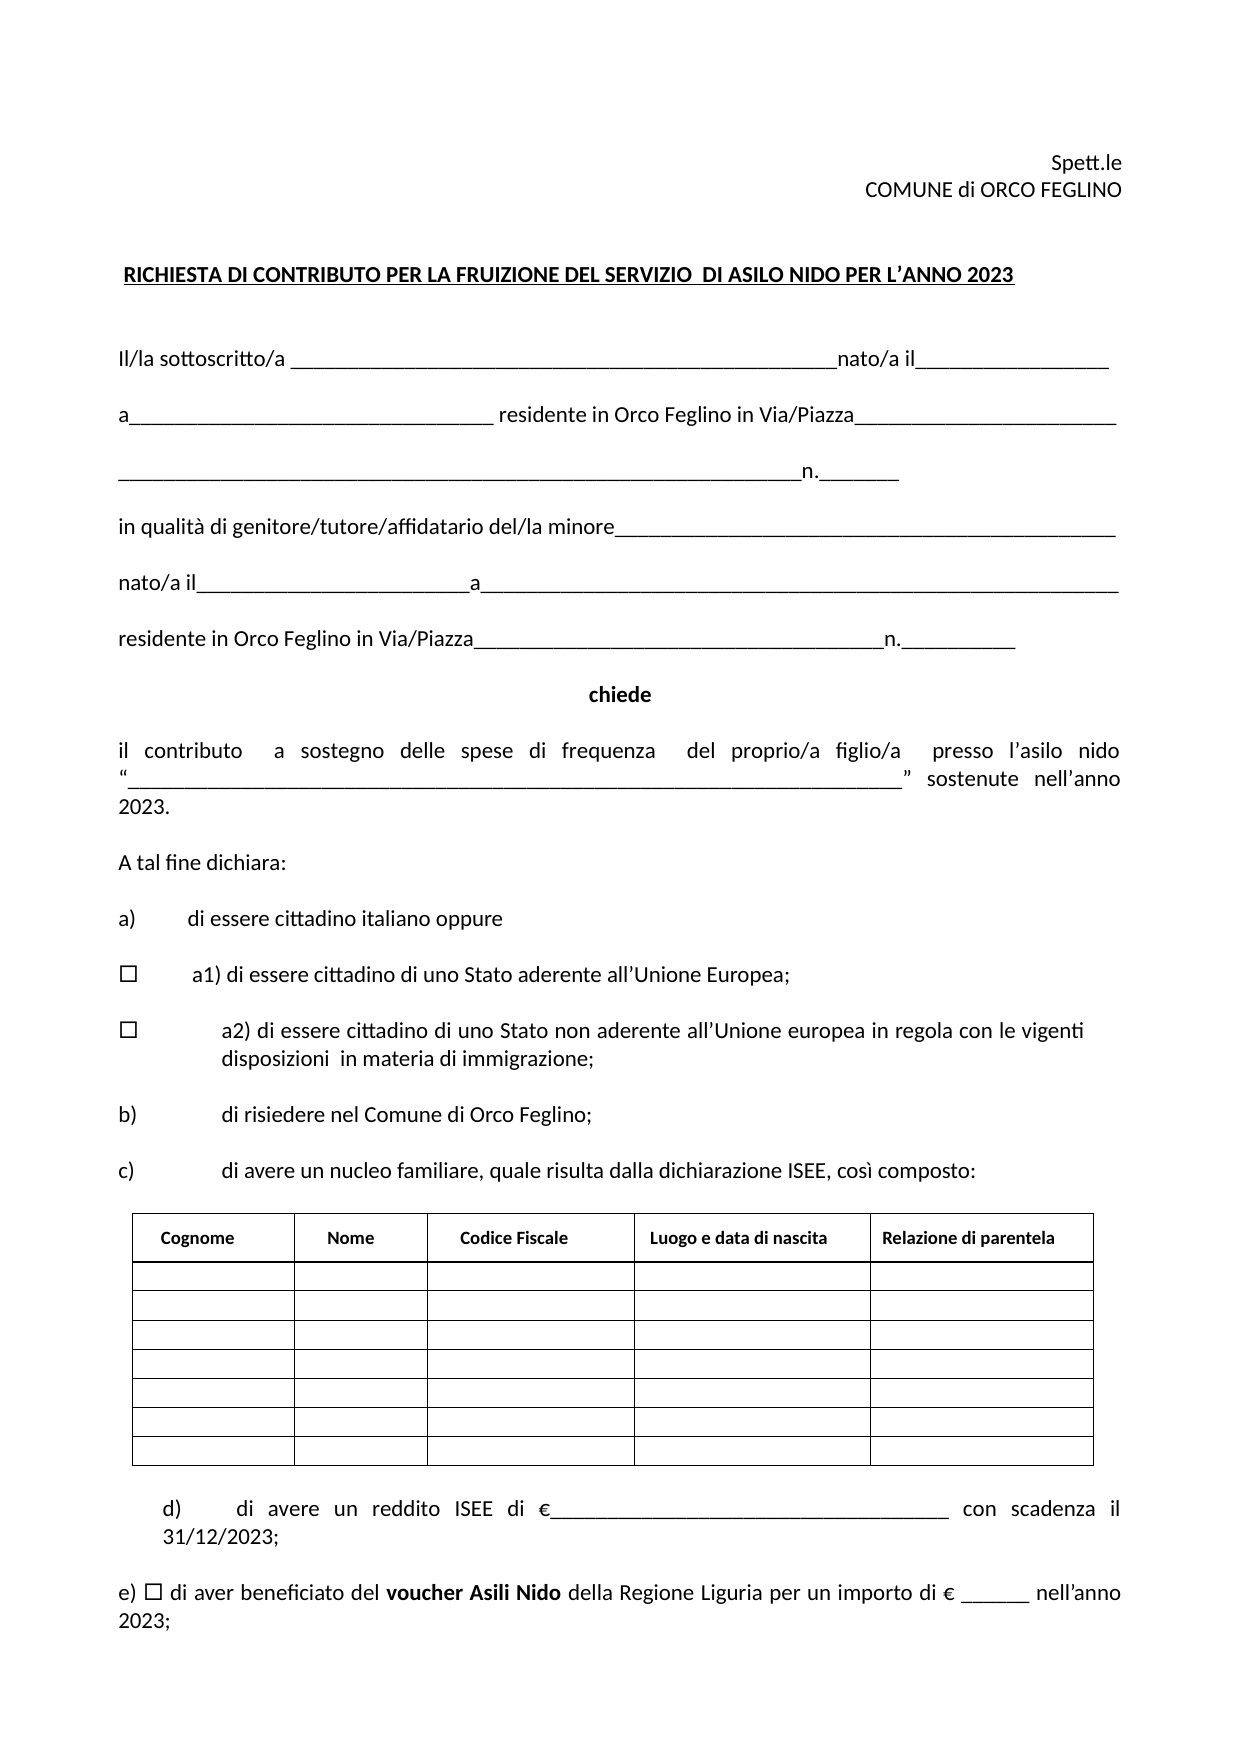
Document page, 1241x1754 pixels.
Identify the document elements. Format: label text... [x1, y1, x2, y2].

table_cell [871, 1437, 1093, 1465]
table_cell [635, 1408, 870, 1436]
table_cell [428, 1350, 634, 1378]
table_cell [428, 1379, 634, 1407]
table_cell [295, 1408, 427, 1436]
table_cell [428, 1291, 634, 1319]
text COMUNE di ORCO FEGLINO [118, 176, 1122, 204]
text ____________________________________________________________n._______ [118, 456, 1122, 484]
table_cell [295, 1321, 427, 1348]
text RICHIESTA DI CONTRIBUTO PER LA FRUIZIONE DEL SERVIZIO DI ASILO NIDO PER L’ANNO 2023 [118, 260, 1122, 288]
table_cell [635, 1350, 870, 1378]
table_cell [295, 1379, 427, 1407]
text  a1) di essere cittadino di uno Stato aderente all’Unione Europea; [118, 960, 1093, 988]
table_cell [133, 1379, 294, 1407]
table_cell [133, 1263, 294, 1290]
table_cell [871, 1291, 1093, 1319]
table_cell [871, 1379, 1093, 1407]
table_header Nome [295, 1214, 427, 1261]
table_cell [295, 1350, 427, 1378]
table_cell [871, 1350, 1093, 1378]
text Spett.le [118, 148, 1122, 176]
table_cell [133, 1350, 294, 1378]
table_cell [871, 1408, 1093, 1436]
text b) di risiedere nel Comune di Orco Feglino; [118, 1100, 1093, 1128]
text Il/la sottoscritto/a ________________________________________________nato/a il_________________ [118, 344, 1122, 372]
table_cell [133, 1437, 294, 1465]
text e)  di aver beneficiato del voucher Asili Nido della Regione Liguria per un importo di € ______ nell’anno 2023; [118, 1578, 1122, 1634]
text nato/a il________________________a________________________________________________________ [118, 568, 1122, 596]
table_cell [133, 1291, 294, 1319]
table_cell [428, 1437, 634, 1465]
text  a2) di essere cittadino di uno Stato non aderente all’Unione europea in regola con le vigenti disposizioni in materia di immigrazione; [118, 1016, 1093, 1072]
table_header Relazione di parentela [871, 1214, 1093, 1261]
table_cell [635, 1321, 870, 1348]
table_cell [428, 1263, 634, 1290]
table_cell [295, 1291, 427, 1319]
text il contributo a sostegno delle spese di frequenza del proprio/a figlio/a presso l’asilo nido “____________________________________________________________________” sostenute nell’anno 2023. [118, 736, 1122, 820]
text residente in Orco Feglino in Via/Piazza____________________________________n.__________ [118, 624, 1122, 652]
table_cell [428, 1321, 634, 1348]
table_cell [133, 1408, 294, 1436]
text a________________________________ residente in Orco Feglino in Via/Piazza_______________________ [118, 400, 1122, 428]
table_cell [871, 1263, 1093, 1290]
table_cell [295, 1263, 427, 1290]
table_cell [428, 1408, 634, 1436]
text c) di avere un nucleo familiare, quale risulta dalla dichiarazione ISEE, così composto: [118, 1156, 1093, 1184]
table_cell [295, 1437, 427, 1465]
table_cell [635, 1437, 870, 1465]
text chiede [118, 680, 1122, 708]
list di avere un reddito ISEE di €___________________________________ con scadenza il 31/12/2023; [162, 1494, 1122, 1550]
table_cell [871, 1321, 1093, 1348]
table_cell [635, 1263, 870, 1290]
text A tal fine dichiara: [118, 848, 1122, 876]
table_cell [133, 1321, 294, 1348]
table_cell [635, 1379, 870, 1407]
table_cell [635, 1291, 870, 1319]
table_header Cognome [133, 1214, 294, 1261]
text in qualità di genitore/tutore/affidatario del/la minore____________________________________________ [118, 512, 1122, 540]
table_header Luogo e data di nascita [635, 1214, 870, 1261]
text a) di essere cittadino italiano oppure [118, 904, 1093, 932]
table_header Codice Fiscale [428, 1214, 634, 1261]
